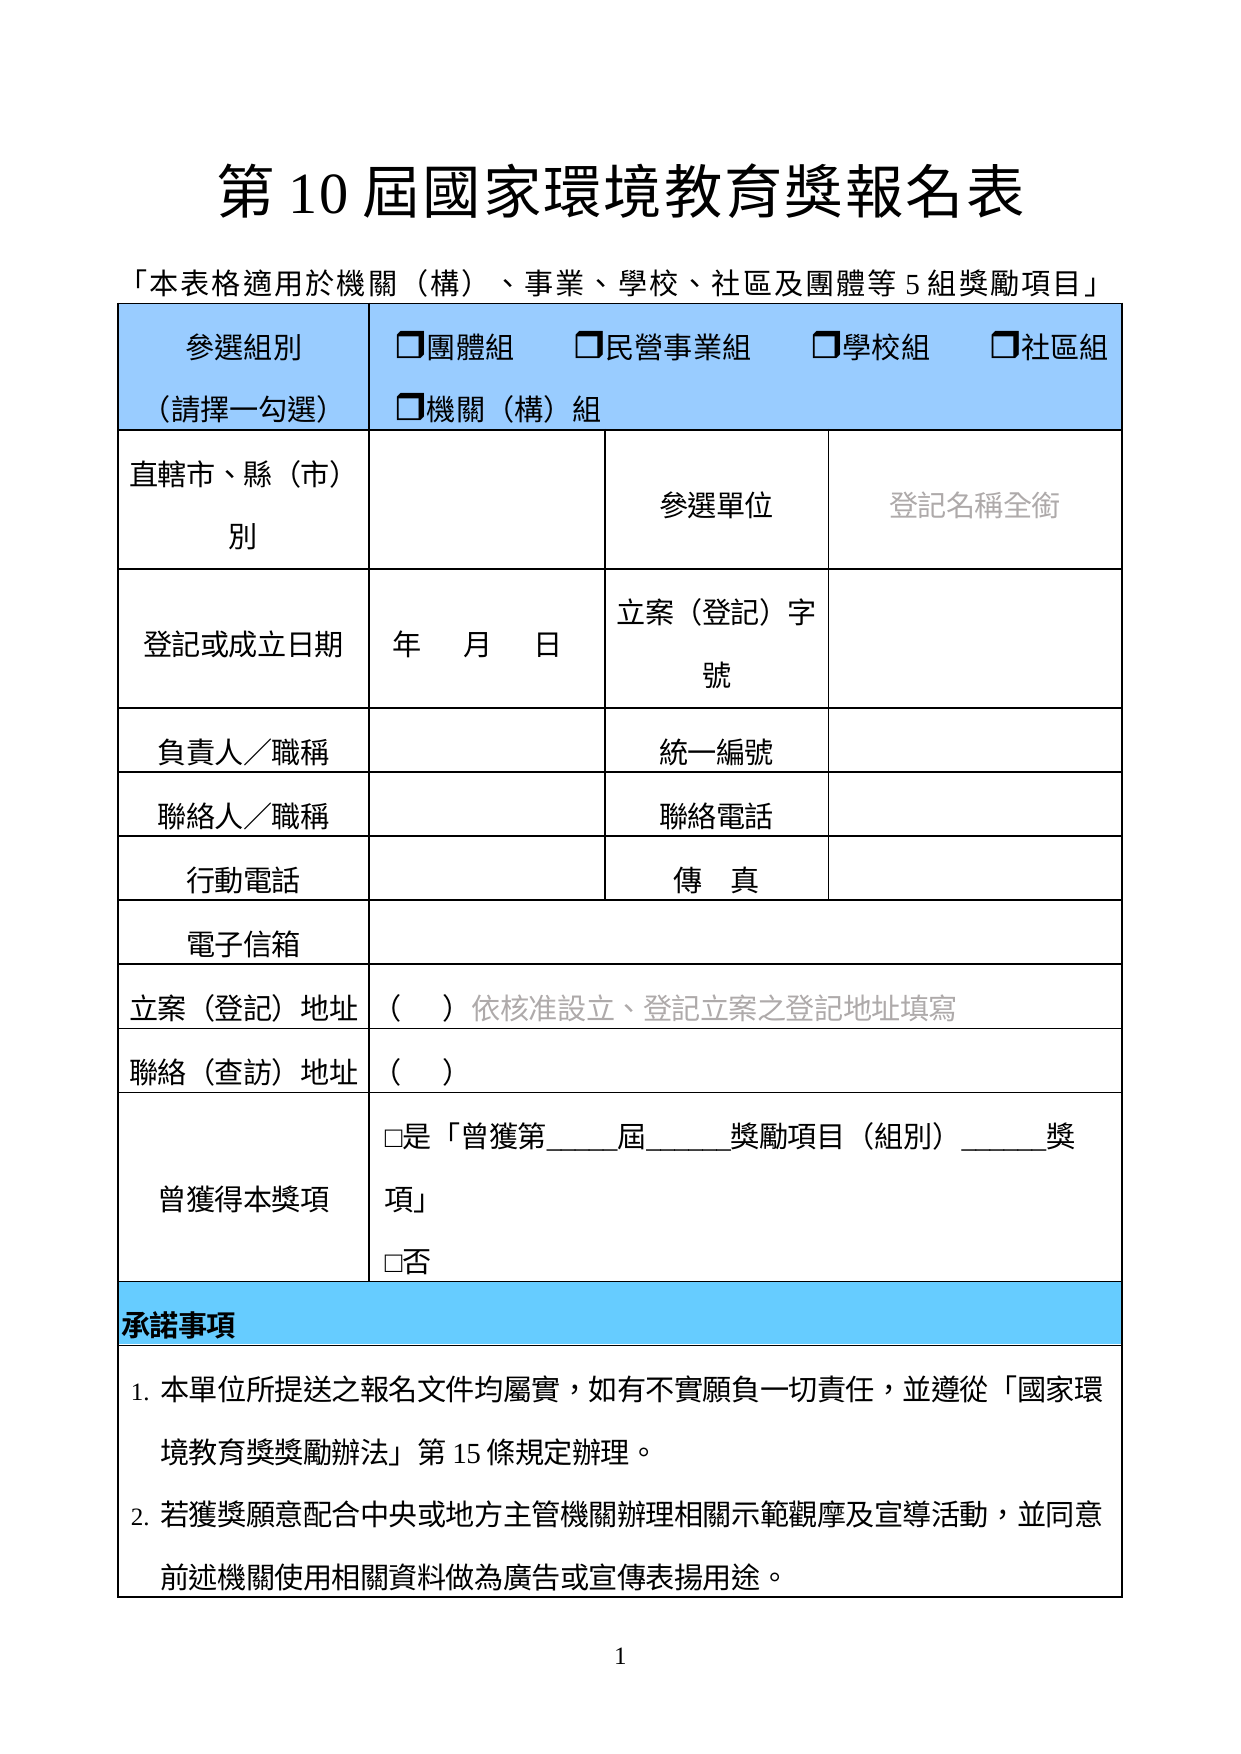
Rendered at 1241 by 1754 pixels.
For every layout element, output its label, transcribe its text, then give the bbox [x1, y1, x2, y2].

table_cell 行動電話 [119, 837, 368, 899]
table_cell 直轄市、縣（市）別 [119, 431, 368, 568]
text 「本表格適用於機關（構）、事業、學校、社區及團體等5組獎勵項目」 [118, 240, 1122, 302]
table_cell 立案（登記）地址 [119, 965, 368, 1027]
table_cell （ ）依核准設立、登記立案之登記地址填寫 [370, 965, 1121, 1027]
table_cell [829, 709, 1121, 771]
table_cell [829, 570, 1121, 707]
table_cell （ ） [370, 1029, 1121, 1091]
table_cell 聯絡人／職稱 [119, 773, 368, 835]
table_header 團體組 民營事業組 學校組 社區組 機關（構）組 [370, 304, 1121, 429]
table_cell 立案（登記）字號 [606, 570, 828, 707]
table_cell 年 月 日 [370, 570, 604, 707]
table_cell □是「曾獲第_____屆______獎勵項目（組別）______獎項」 □否 [370, 1093, 1121, 1281]
table_cell [829, 773, 1121, 835]
table_cell [370, 773, 604, 835]
table_cell 統一編號 [606, 709, 828, 771]
table_header 參選組別 （請擇一勾選） [119, 304, 368, 429]
table_cell [829, 837, 1121, 899]
table_cell [370, 431, 604, 568]
table_cell 登記或成立日期 [119, 570, 368, 707]
table_cell 登記名稱全銜 [829, 431, 1121, 568]
table_cell [370, 837, 604, 899]
table_cell 聯絡電話 [606, 773, 828, 835]
table_cell 曾獲得本獎項 [119, 1093, 368, 1281]
text 第10屆國家環境教育獎報名表 [118, 115, 1122, 240]
table_cell 電子信箱 [119, 901, 368, 963]
table_cell 負責人／職稱 [119, 709, 368, 771]
table_cell 傳 真 [606, 837, 828, 899]
table_cell [370, 709, 604, 771]
table_cell 本單位所提送之報名文件均屬實，如有不實願負一切責任，並遵從「國家環境教育獎獎勵辦法」第15條規定辦理。 若獲獎願意配合中央或地方主管機關辦理相關示範觀摩及宣導活動，並同意前述機關使用相關資料做為廣告或宣傳表揚用途。 [119, 1346, 1121, 1596]
table_cell 參選單位 [606, 431, 828, 568]
table_cell 承諾事項 [119, 1282, 1121, 1344]
table_cell 聯絡（查訪）地址 [119, 1029, 368, 1091]
table_cell [370, 901, 1121, 963]
